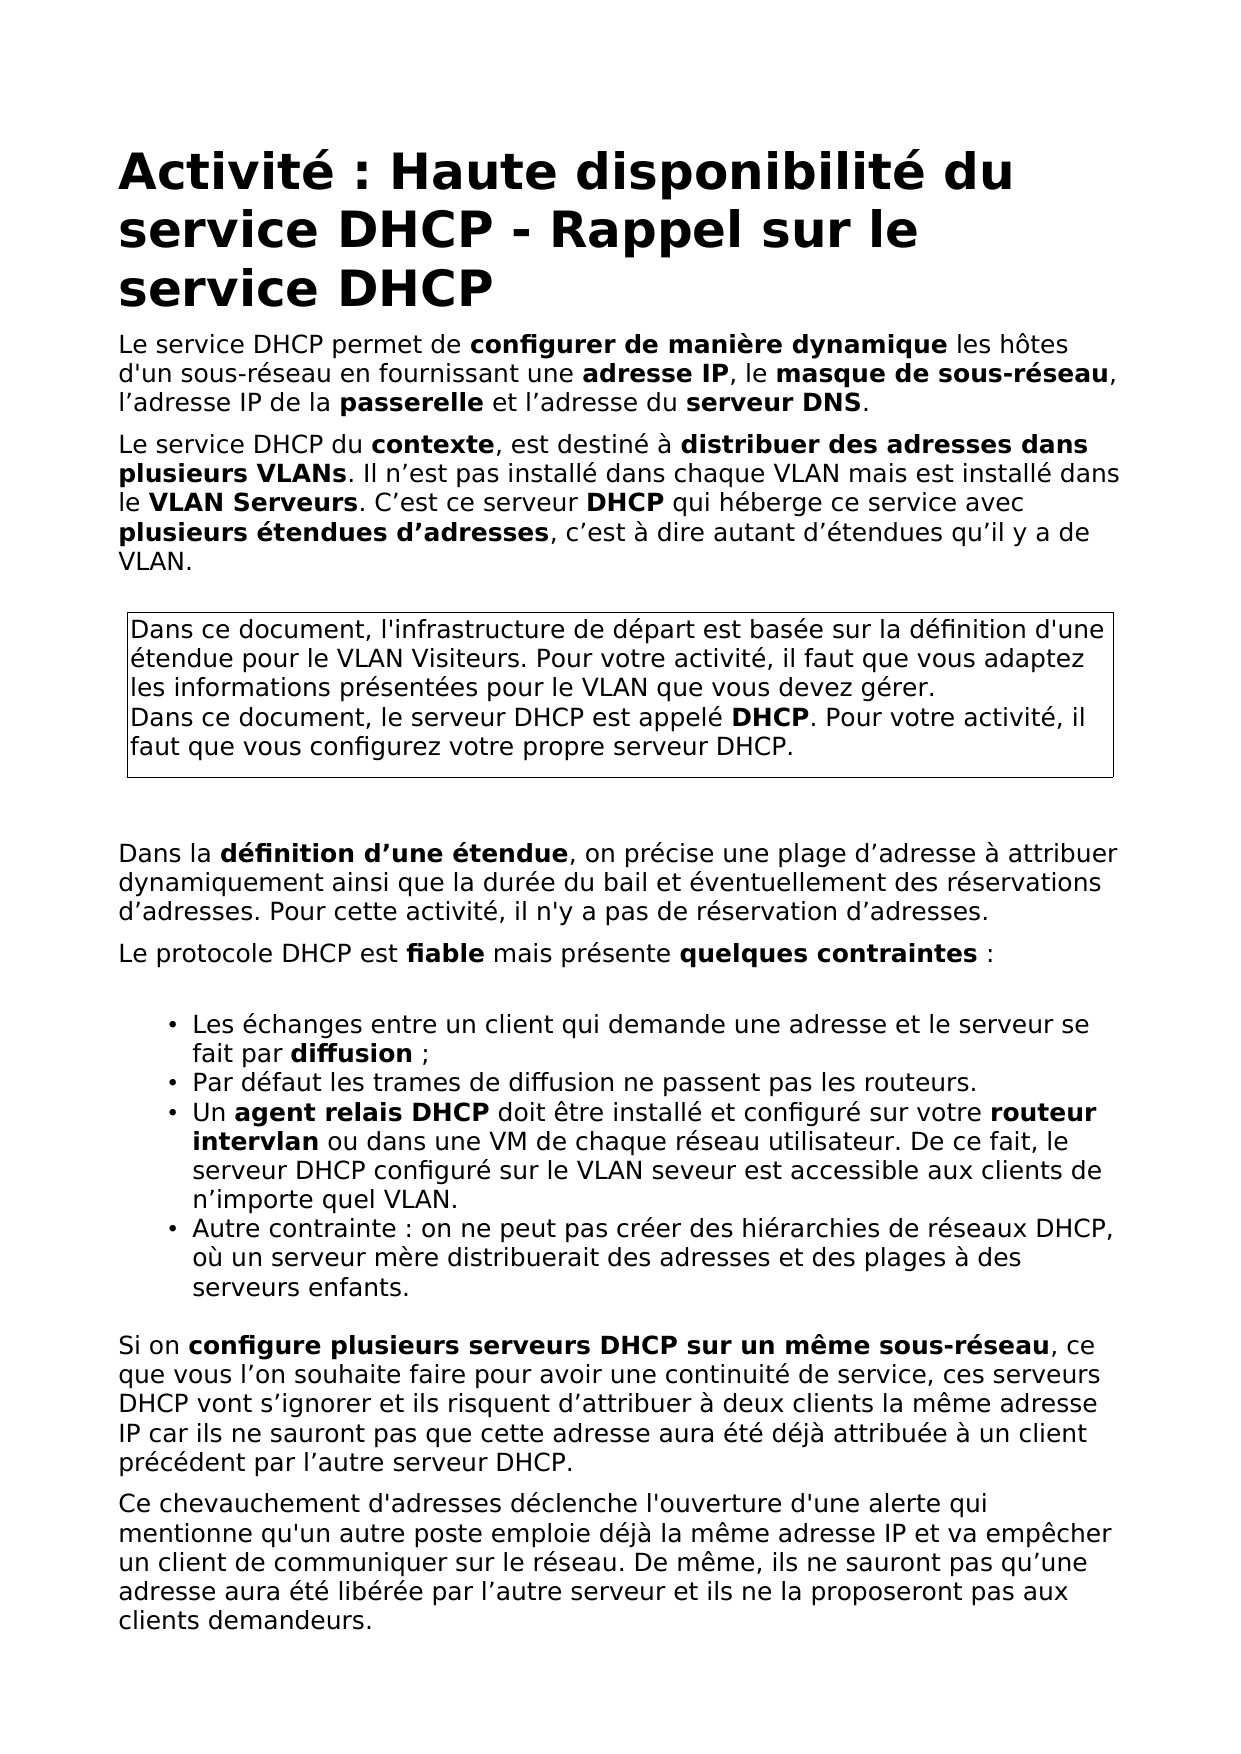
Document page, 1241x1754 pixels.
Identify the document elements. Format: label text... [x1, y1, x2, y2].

list Autre contrainte : on ne peut pas créer des hiérarchies de réseaux DHCP, où un serveur mère distribuerait des adresses et des plages à des serveurs enfants. [177, 1214, 1122, 1302]
text Le service DHCP du contexte, est destiné à distribuer des adresses dans plusieurs VLANs. Il n’est pas installé dans chaque VLAN mais est installé dans le VLAN Serveurs. C’est ce serveur DHCP qui héberge ce service avec plusieurs étendues d’adresses, c’est à dire autant d’étendues qu’il y a de VLAN. [118, 430, 1122, 576]
text Si on configure plusieurs serveurs DHCP sur un même sous-réseau, ce que vous l’on souhaite faire pour avoir une continuité de service, ces serveurs DHCP vont s’ignorer et ils risquent d’attribuer à deux clients la même adresse IP car ils ne sauront pas que cette adresse aura été déjà attribuée à un client précédent par l’autre serveur DHCP. [118, 1331, 1122, 1477]
text Ce chevauchement d'adresses déclenche l'ouverture d'une alerte qui mentionne qu'un autre poste emploie déjà la même adresse IP et va empêcher un client de communiquer sur le réseau. De même, ils ne sauront pas qu’une adresse aura été libérée par l’autre serveur et ils ne la proposeront pas aux clients demandeurs. [118, 1490, 1122, 1636]
text Dans la définition d’une étendue, on précise une plage d’adresse à attribuer dynamiquement ainsi que la durée du bail et éventuellement des réservations d’adresses. Pour cette activité, il n'y a pas de réservation d’adresses. [118, 839, 1122, 927]
list Par défaut les trames de diffusion ne passent pas les routeurs. [177, 1068, 1122, 1098]
table_header Dans ce document, l'infrastructure de départ est basée sur la définition d'une étendue pour le VLAN Visiteurs. Pour votre activité, il faut que vous adaptez les informations présentées pour le VLAN que vous devez gérer. Dans ce document, le serveur DHCP est appelé DHCP. Pour votre activité, il faut que vous configurez votre propre serveur DHCP. [128, 613, 1113, 777]
subtitle Activité : Haute disponibilité du service DHCP - Rappel sur le service DHCP [118, 143, 1122, 318]
list Un agent relais DHCP doit être installé et configuré sur votre routeur intervlan ou dans une VM de chaque réseau utilisateur. De ce fait, le serveur DHCP configuré sur le VLAN seveur est accessible aux clients de n’importe quel VLAN. [177, 1098, 1122, 1214]
text Le service DHCP permet de configurer de manière dynamique les hôtes d'un sous-réseau en fournissant une adresse IP, le masque de sous-réseau, l’adresse IP de la passerelle et l’adresse du serveur DNS. [118, 330, 1122, 418]
list Les échanges entre un client qui demande une adresse et le serveur se fait par diffusion ; [177, 1010, 1122, 1068]
text Le protocole DHCP est fiable mais présente quelques contraintes : [118, 939, 1122, 968]
